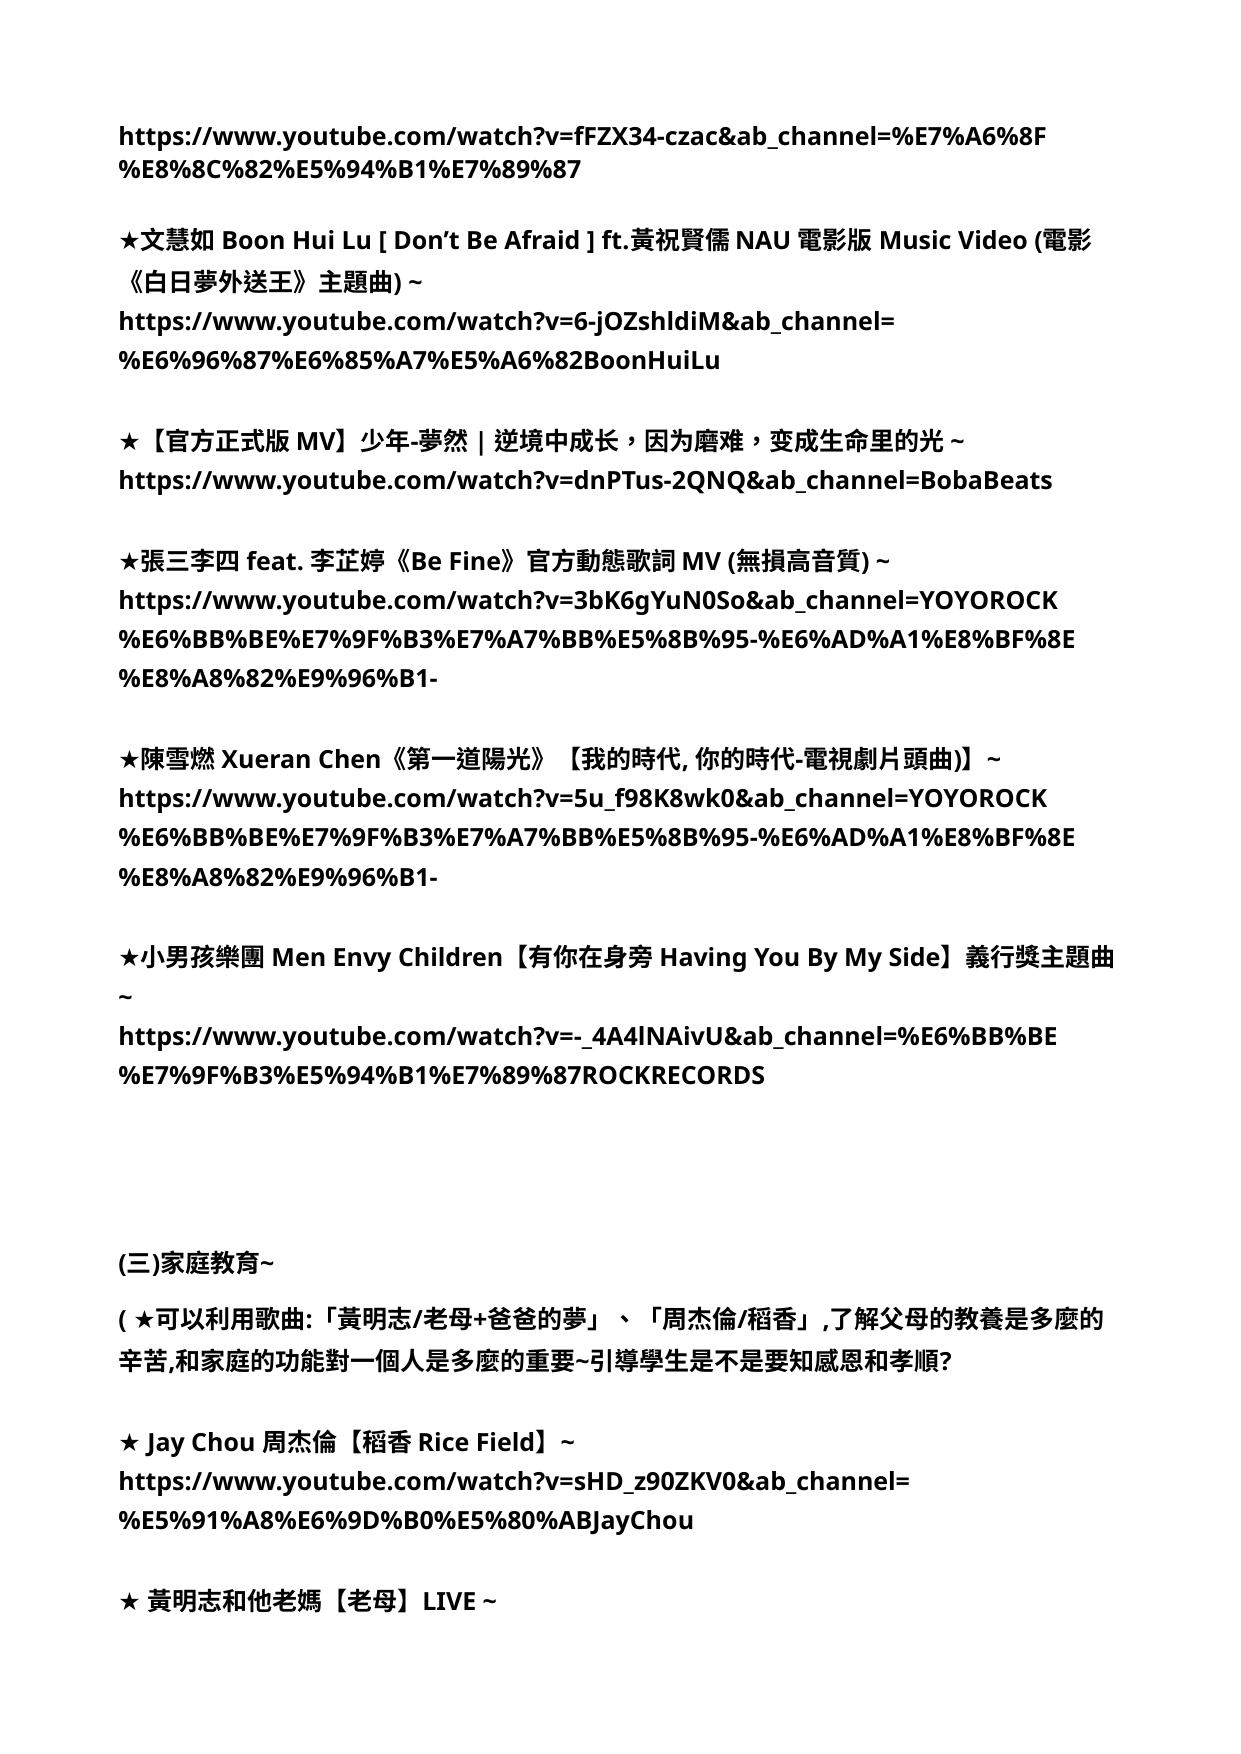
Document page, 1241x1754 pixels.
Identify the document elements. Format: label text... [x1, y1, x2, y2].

text ★文慧如 Boon Hui Lu [ Don’t Be Afraid ] ft.黃祝賢儒NAU 電影版 Music Video (電影《白日夢外送王》主題曲) ~ https://www.youtube.com/watch?v=6-jOZshldiM&ab_channel=%E6%96%87%E6%85%A7%E5%A6%82BoonHuiLu ★【官方正式版MV】少年-夢然 | 逆境中成长，因为磨难，变成生命里的光 ~ https://www.youtube.com/watch?v=dnPTus-2QNQ&ab_channel=BobaBeats ★張三李四 feat. 李芷婷《Be Fine》官方動態歌詞MV (無損高音質) ~ https://www.youtube.com/watch?v=3bK6gYuN0So&ab_channel=YOYOROCK%E6%BB%BE%E7%9F%B3%E7%A7%BB%E5%8B%95-%E6%AD%A1%E8%BF%8E%E8%A8%82%E9%96%B1- ★陳雪燃 Xueran Chen《第一道陽光》【我的時代, 你的時代-電視劇片頭曲)】~ https://www.youtube.com/watch?v=5u_f98K8wk0&ab_channel=YOYOROCK%E6%BB%BE%E7%9F%B3%E7%A7%BB%E5%8B%95-%E6%AD%A1%E8%BF%8E%E8%A8%82%E9%96%B1- ★小男孩樂團 Men Envy Children【有你在身旁 Having You By My Side】義行獎主題曲 ~ https://www.youtube.com/watch?v=-_4A4lNAivU&ab_channel=%E6%BB%BE%E7%9F%B3%E5%94%B1%E7%89%87ROCKRECORDS [118, 220, 1122, 1131]
text (三)家庭教育~ [118, 1243, 1122, 1279]
text ( ★可以利用歌曲:「黃明志/老母+爸爸的夢」、「周杰倫/稻香」,了解父母的教養是多麼的辛苦,和家庭的功能對一個人是多麼的重要~引導學生是不是要知感恩和孝順? ★ Jay Chou 周杰倫【稻香 Rice Field】~ https://www.youtube.com/watch?v=sHD_z90ZKV0&ab_channel=%E5%91%A8%E6%9D%B0%E5%80%ABJayChou ★ 黃明志和他老媽【老母】LIVE ~ [118, 1299, 1122, 1617]
text https://www.youtube.com/watch?v=fFZX34-czac&ab_channel=%E7%A6%8F%E8%8C%82%E5%94%B1%E7%89%87 [118, 118, 1122, 220]
